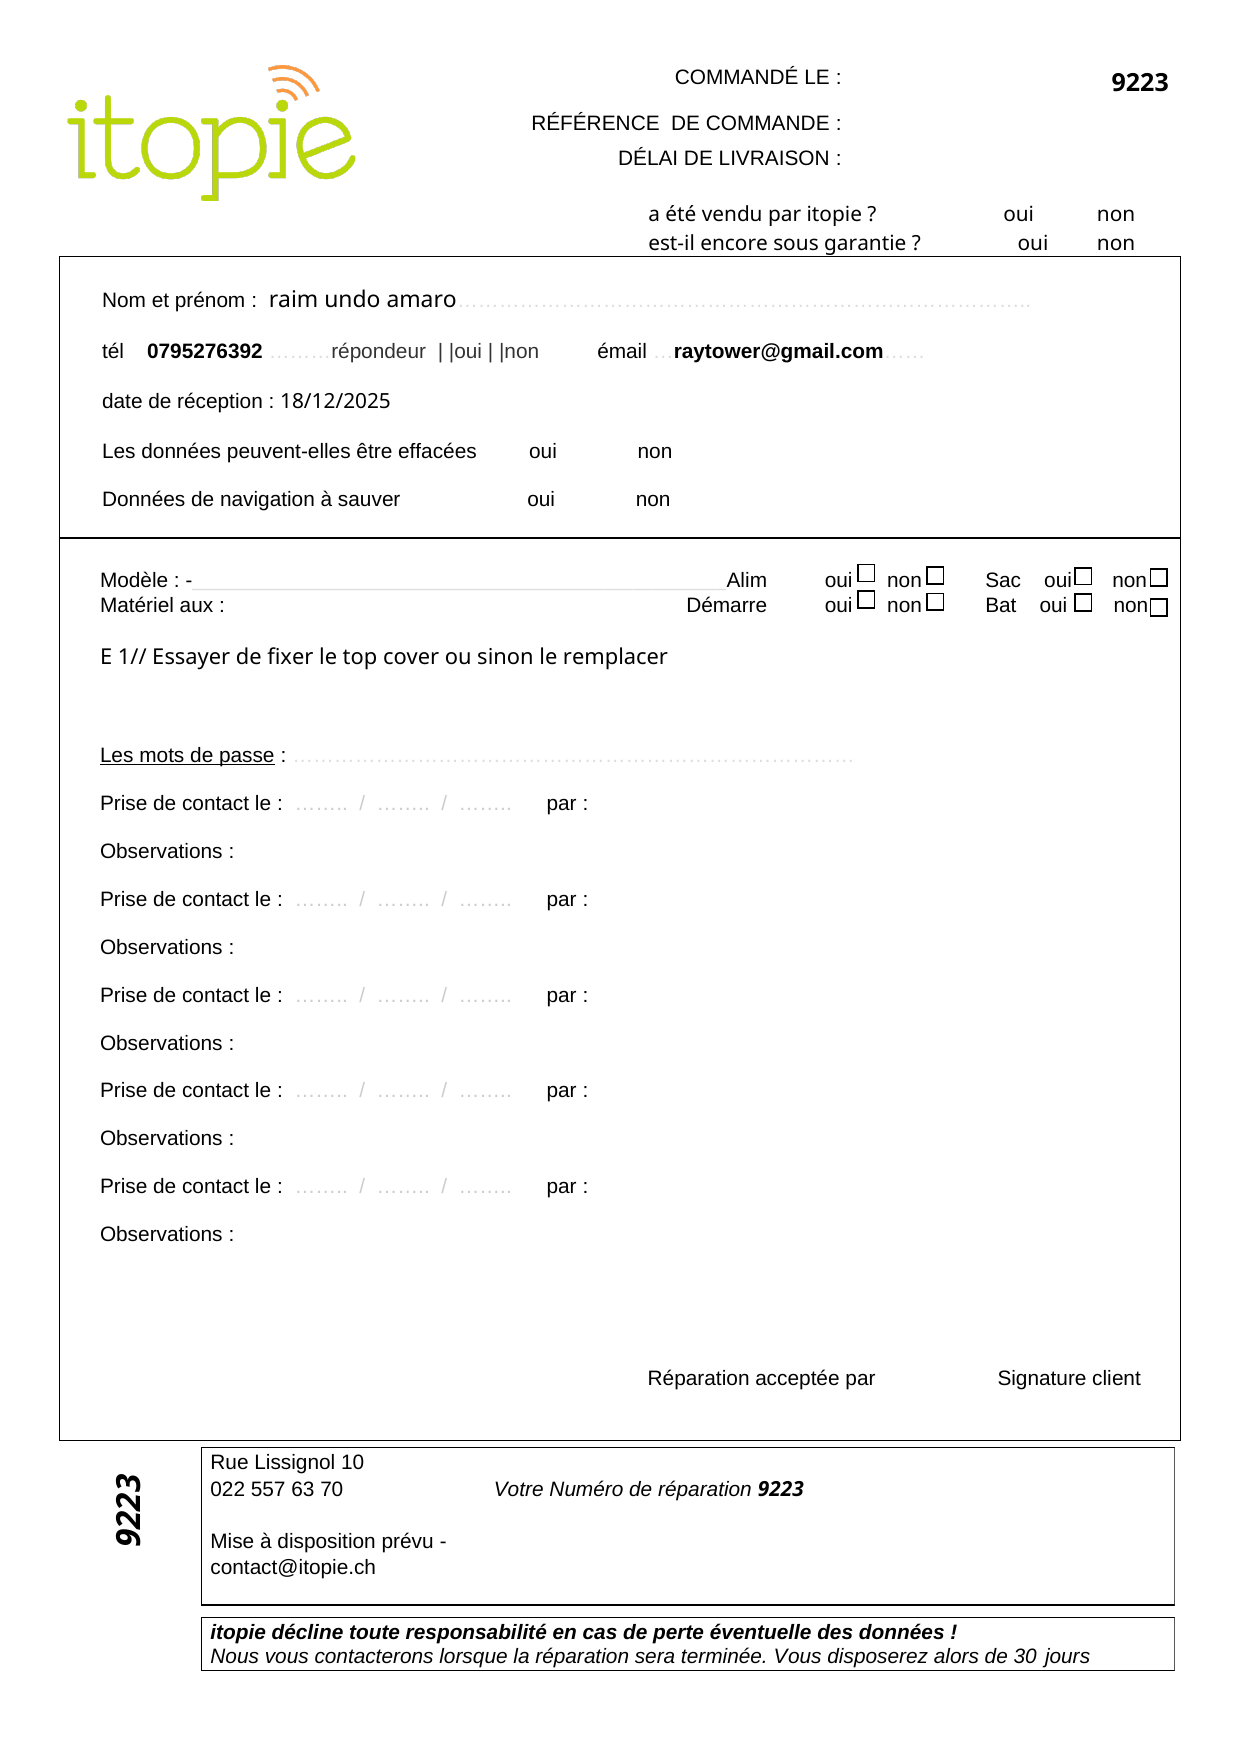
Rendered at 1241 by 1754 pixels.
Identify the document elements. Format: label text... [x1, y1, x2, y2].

table_header COMMANDÉ LE : [490, 59, 847, 104]
text Modèle : - Alim oui non Sac oui non [879, 562, 925, 590]
table_cell DÉLAI DE LIVRAISON : [490, 140, 847, 175]
text est-il encore sous garantie ? oui non [59, 228, 1181, 256]
text Données de navigation à sauver oui non [60, 484, 1180, 511]
table_cell [847, 105, 1180, 140]
text Observations : [60, 836, 1180, 863]
text E 1// Essayer de fixer le top cover ou sinon le remplacer [60, 638, 1180, 671]
text Les mots de passe : ……………………………………………………………………… [60, 740, 1180, 767]
text Observations : [60, 1027, 1180, 1054]
text Modèle : - Alim oui non Sac oui non [948, 562, 1180, 590]
text Observations : [60, 1219, 1180, 1246]
text Matériel aux : Démarre oui non Bat oui non [60, 590, 1180, 617]
table_header 9223 [59, 1441, 195, 1677]
text Les données peuvent-elles être effacées oui non [60, 436, 1180, 463]
text Prise de contact le : …….. / …….. / …….. par : [60, 883, 1180, 911]
table_header 9223 [847, 59, 1180, 104]
table_cell itopie décline toute responsabilité en cas de perte éventuelle des données ! Nous vous contacterons lorsque la réparation sera terminée. Vous disposerez alors de 30 jours [195, 1611, 1180, 1677]
text Nom et prénom : raim undo amaro……………………………………………………………………….. [60, 280, 1180, 314]
text tél 0795276392 ………répondeur | |oui | |non émail …raytower@gmail.com…… [60, 335, 1180, 362]
text Modèle : - Alim oui non Sac oui non [60, 562, 856, 590]
text a été vendu par itopie ? oui non [59, 199, 1181, 228]
text Prise de contact le : …….. / …….. / …….. par : [60, 1075, 1180, 1102]
table_cell RÉFÉRENCE DE COMMANDE : [490, 105, 847, 140]
text Prise de contact le : …….. / …….. / …….. par : [60, 979, 1180, 1006]
text Prise de contact le : …….. / …….. / …….. par : [60, 788, 1180, 815]
text Réparation acceptée par Signature client [60, 1363, 1180, 1390]
text Observations : [60, 1123, 1180, 1150]
table_header Rue Lissignol 10 022 557 63 70 Votre Numéro de réparation 9223 Mise à disposition prévu - contact@itopie.ch [195, 1441, 1180, 1611]
table_cell [847, 140, 1180, 175]
text Observations : [60, 931, 1180, 958]
text Prise de contact le : …….. / …….. / …….. par : [60, 1171, 1180, 1198]
picture [67, 65, 356, 201]
text date de réception : 18/12/2025 [60, 383, 1180, 415]
